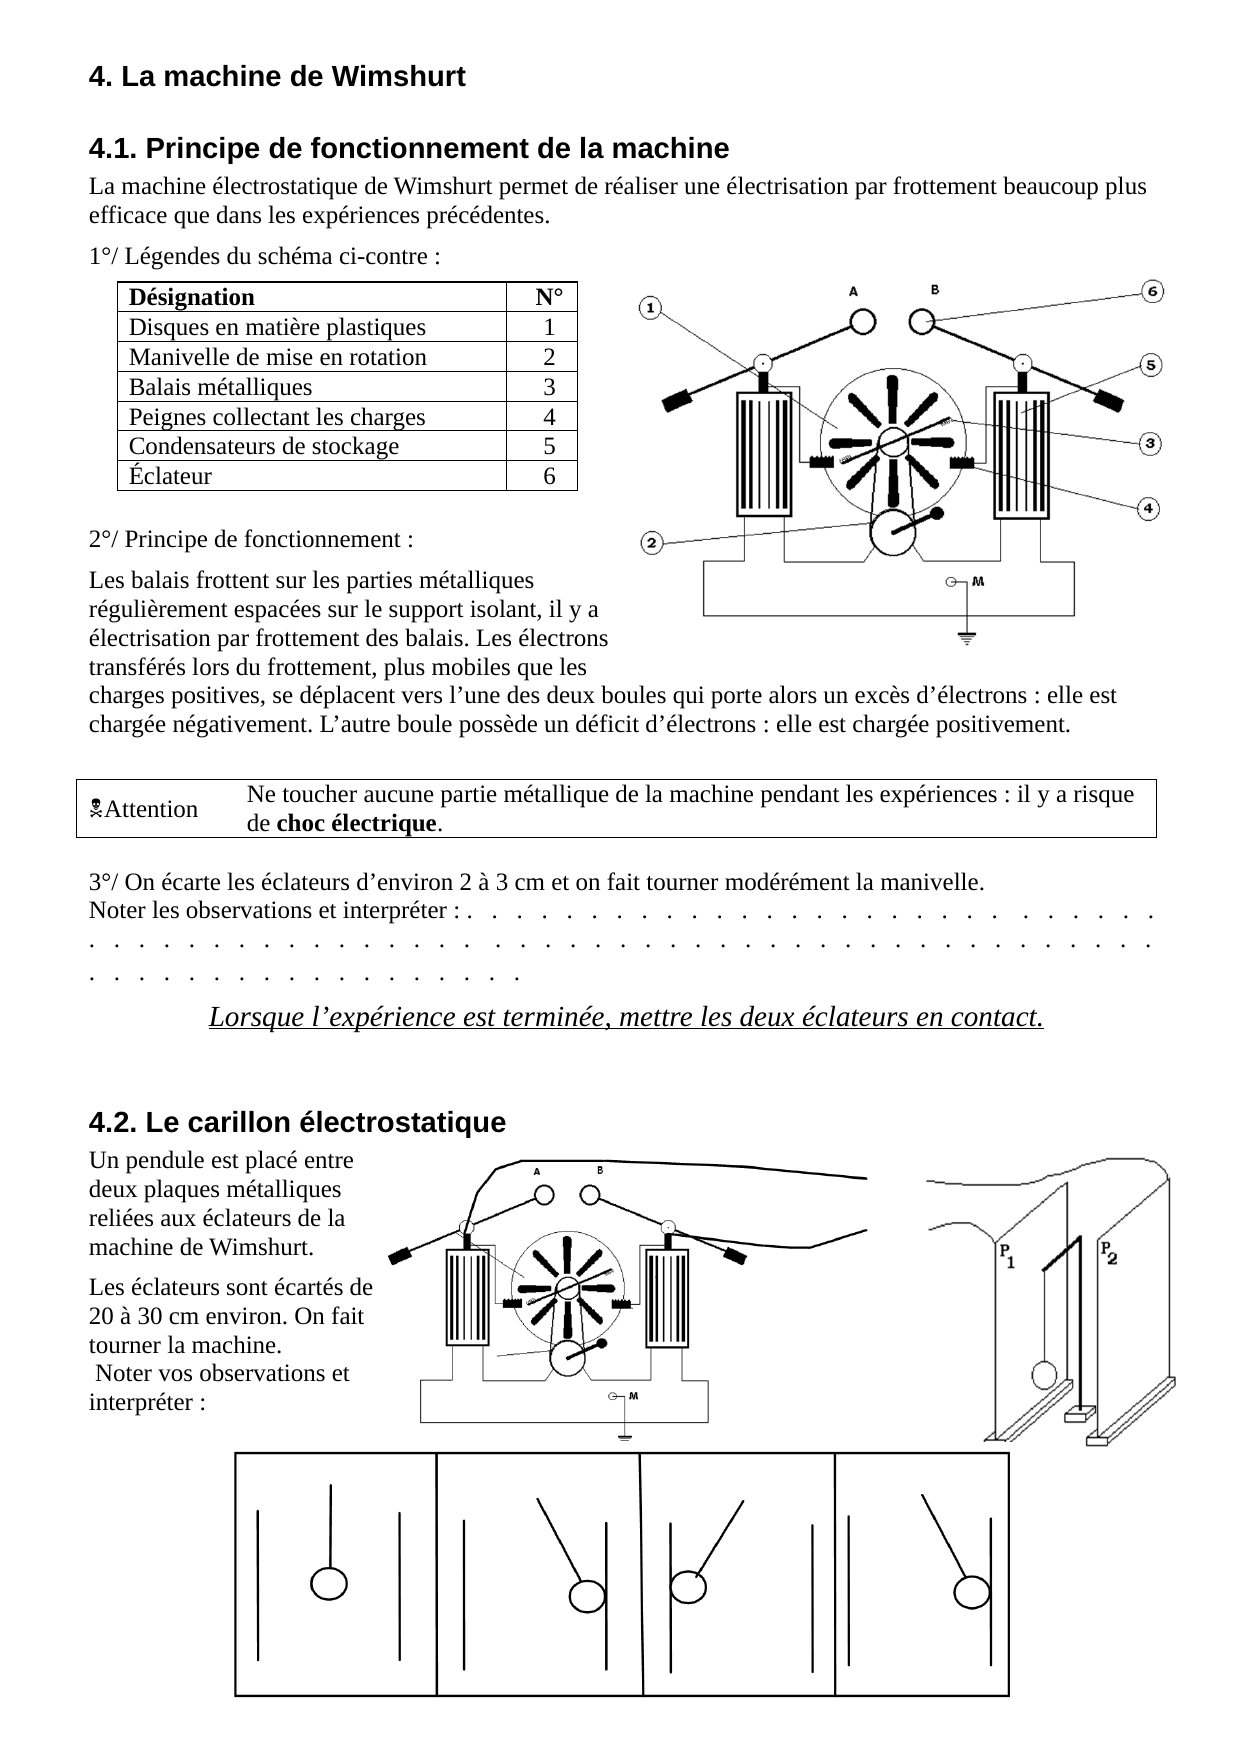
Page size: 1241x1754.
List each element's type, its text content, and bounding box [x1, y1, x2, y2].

text 2°/ Principe de fonctionnement : [89, 524, 634, 553]
table_cell Manivelle de mise en rotation [118, 342, 506, 371]
table_header Désignation [118, 283, 506, 311]
text Lorsque l’expérience est terminée, mettre les deux éclateurs en contact. [89, 999, 1167, 1032]
list Le carillon électrostatique [89, 1106, 1167, 1139]
table_cell 2 [507, 342, 577, 371]
text La machine électrostatique de Wimshurt permet de réaliser une électrisation par frottement beaucoup plus efficace que dans les expériences précédentes. [89, 171, 1167, 229]
table_header N° [507, 283, 577, 311]
text Les éclateurs sont écartés de 20 à 30 cm environ. On fait tourner la machine. [89, 1272, 378, 1358]
table_cell Peignes collectant les charges [118, 402, 506, 430]
text Noter vos observations et interpréter : [89, 1358, 378, 1416]
table_cell 3 [507, 372, 577, 401]
table_cell 5 [507, 431, 577, 460]
table_cell Condensateurs de stockage [118, 431, 506, 460]
list La machine de Wimshurt [89, 59, 1167, 93]
text Les balais frottent sur les parties métalliques régulièrement espacées sur le support isolant, il y a électrisation par frottement des balais. Les électrons transférés lors du frottement, plus mobiles que les charges positives, se déplacent vers l’une des deux boules qui porte alors un excès d’électrons : elle est chargée négativement. L’autre boule possède un déficit d’électrons : elle est chargée positivement. [89, 565, 1167, 738]
table_cell 4 [507, 402, 577, 430]
table_cell 6 [507, 461, 577, 490]
table_cell Balais métalliques [118, 372, 506, 401]
text Noter les observations et interpréter : . . . . . . . . . . . . . . . . . . . . . . . . . . . . . . . . . . . . . . . . . . . . . . . . . . . . . . . . . . . . . . . . . . . . . . . . . . . . . . . . . . . . . . . . . [89, 896, 1167, 987]
list Principe de fonctionnement de la machine [89, 131, 1167, 165]
text 1°/ Légendes du schéma ci-contre : [89, 241, 1167, 269]
table_cell Disques en matière plastiques [118, 312, 506, 341]
table_header Ne toucher aucune partie métallique de la machine pendant les expériences : il y a risque de choc électrique. [235, 780, 1156, 837]
text 3°/ On écarte les éclateurs d’environ 2 à 3 cm et on fait tourner modérément la manivelle. [89, 867, 1167, 896]
table_cell Éclateur [118, 461, 506, 490]
table_header Attention [77, 780, 235, 837]
text Un pendule est placé entre deux plaques métalliques reliées aux éclateurs de la machine de Wimshurt. [89, 1145, 1167, 1260]
table_cell 1 [507, 312, 577, 341]
